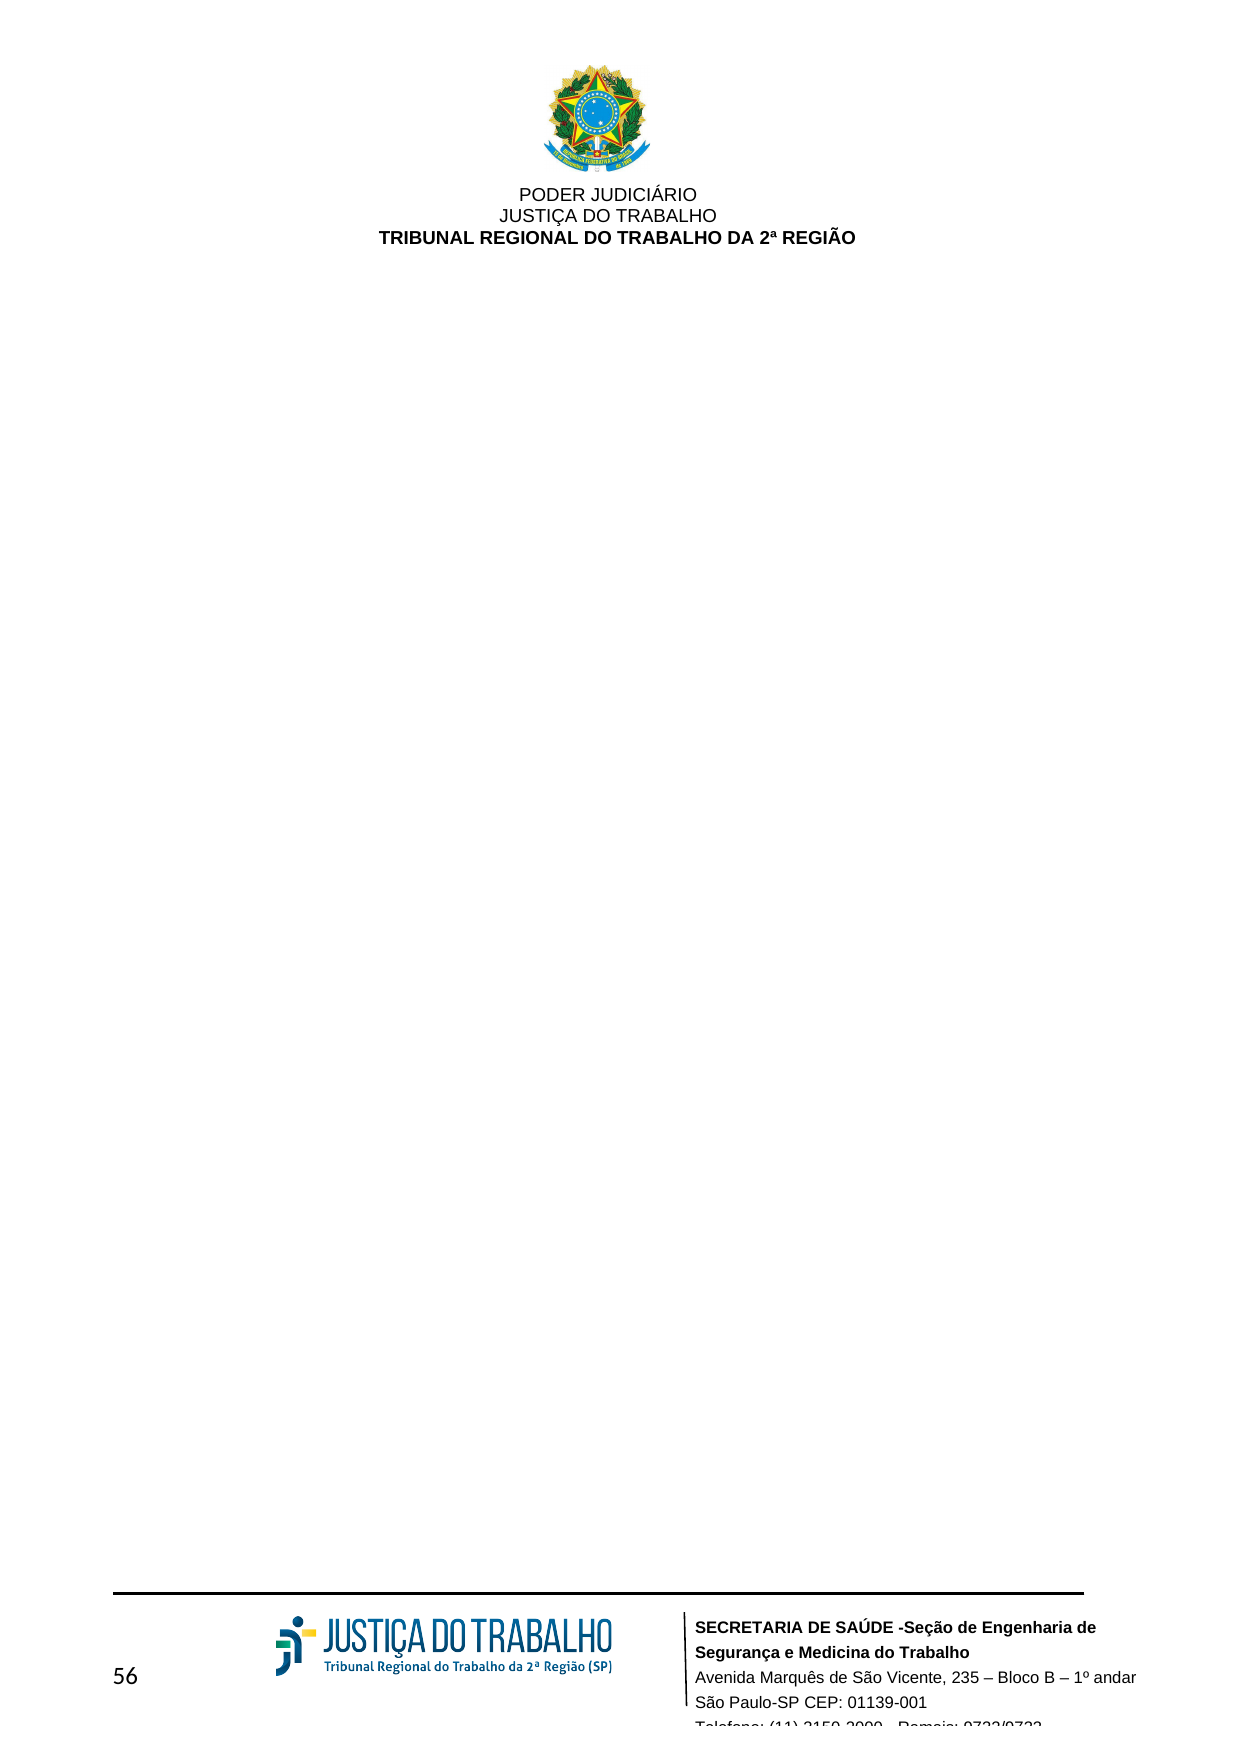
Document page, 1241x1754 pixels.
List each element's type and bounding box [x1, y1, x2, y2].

picture [543, 65, 650, 172]
picture [276, 1616, 612, 1676]
